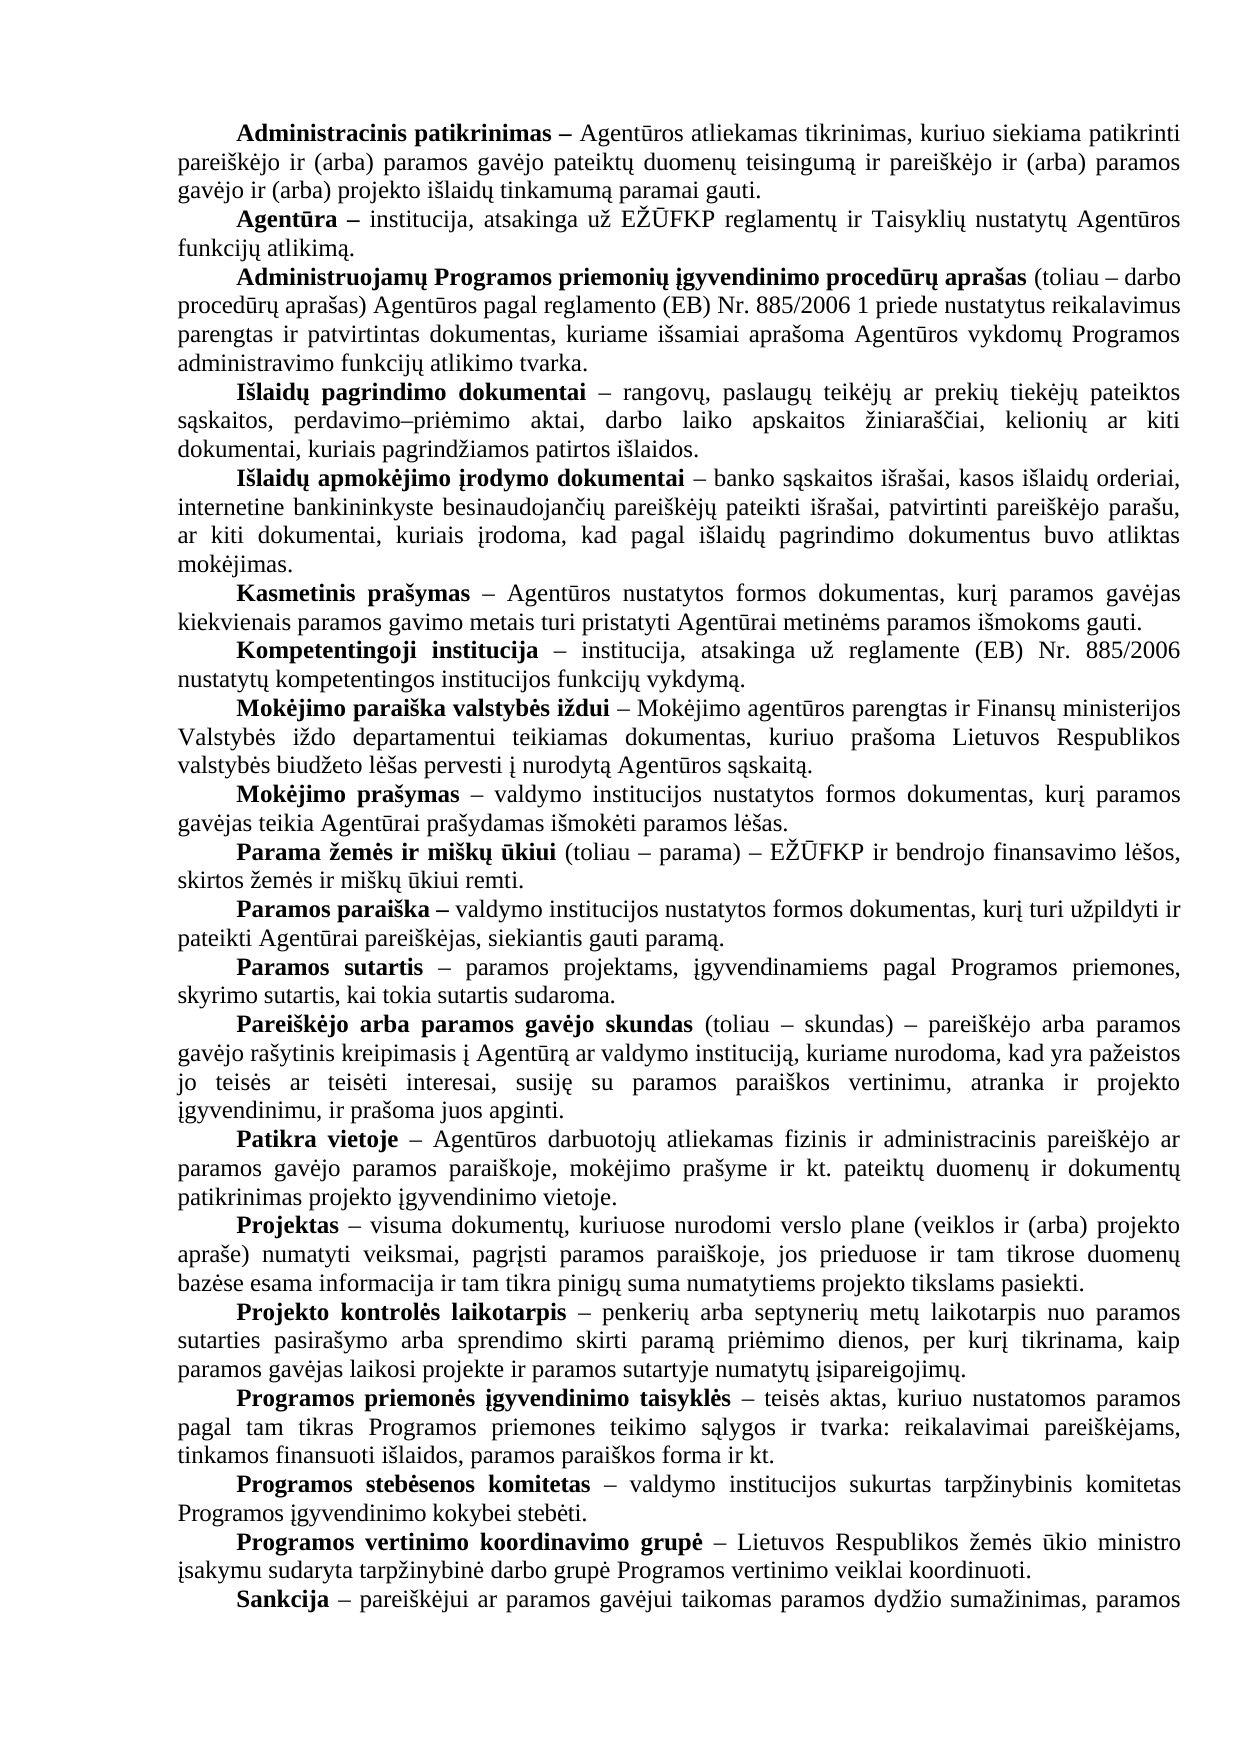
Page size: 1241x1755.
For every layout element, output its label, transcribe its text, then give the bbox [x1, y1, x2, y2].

text Patikra vietoje – Agentūros darbuotojų atliekamas fizinis ir administracinis pareiškėjo ar paramos gavėjo paramos paraiškoje, mokėjimo prašyme ir kt. pateiktų duomenų ir dokumentų patikrinimas projekto įgyvendinimo vietoje. [177, 1124, 1181, 1211]
text Agentūra – institucija, atsakinga už EŽŪFKP reglamentų ir Taisyklių nustatytų Agentūros funkcijų atlikimą. [177, 204, 1181, 262]
text Administruojamų Programos priemonių įgyvendinimo procedūrų aprašas (toliau – darbo procedūrų aprašas) Agentūros pagal reglamento (EB) Nr. 885/2006 1 priede nustatytus reikalavimus parengtas ir patvirtintas dokumentas, kuriame išsamiai aprašoma Agentūros vykdomų Programos administravimo funkcijų atlikimo tvarka. [177, 262, 1181, 377]
text Išlaidų apmokėjimo įrodymo dokumentai – banko sąskaitos išrašai, kasos išlaidų orderiai, internetine bankininkyste besinaudojančių pareiškėjų pateikti išrašai, patvirtinti pareiškėjo parašu, ar kiti dokumentai, kuriais įrodoma, kad pagal išlaidų pagrindimo dokumentus buvo atliktas mokėjimas. [177, 463, 1181, 578]
text Programos priemonės įgyvendinimo taisyklės – teisės aktas, kuriuo nustatomos paramos pagal tam tikras Programos priemones teikimo sąlygos ir tvarka: reikalavimai pareiškėjams, tinkamos finansuoti išlaidos, paramos paraiškos forma ir kt. [177, 1383, 1181, 1469]
text Mokėjimo prašymas – valdymo institucijos nustatytos formos dokumentas, kurį paramos gavėjas teikia Agentūrai prašydamas išmokėti paramos lėšas. [177, 779, 1181, 837]
text Parama žemės ir miškų ūkiui (toliau – parama) – EŽŪFKP ir bendrojo finansavimo lėšos, skirtos žemės ir miškų ūkiui remti. [177, 837, 1181, 894]
text Sankcija – pareiškėjui ar paramos gavėjui taikomas paramos dydžio sumažinimas, paramos [177, 1584, 1181, 1613]
text Administracinis patikrinimas – Agentūros atliekamas tikrinimas, kuriuo siekiama patikrinti pareiškėjo ir (arba) paramos gavėjo pateiktų duomenų teisingumą ir pareiškėjo ir (arba) paramos gavėjo ir (arba) projekto išlaidų tinkamumą paramai gauti. [177, 118, 1181, 204]
text Projektas – visuma dokumentų, kuriuose nurodomi verslo plane (veiklos ir (arba) projekto apraše) numatyti veiksmai, pagrįsti paramos paraiškoje, jos prieduose ir tam tikrose duomenų bazėse esama informacija ir tam tikra pinigų suma numatytiems projekto tikslams pasiekti. [177, 1211, 1181, 1297]
text Projekto kontrolės laikotarpis – penkerių arba septynerių metų laikotarpis nuo paramos sutarties pasirašymo arba sprendimo skirti paramą priėmimo dienos, per kurį tikrinama, kaip paramos gavėjas laikosi projekte ir paramos sutartyje numatytų įsipareigojimų. [177, 1297, 1181, 1383]
text Pareiškėjo arba paramos gavėjo skundas (toliau – skundas) – pareiškėjo arba paramos gavėjo rašytinis kreipimasis į Agentūrą ar valdymo instituciją, kuriame nurodoma, kad yra pažeistos jo teisės ar teisėti interesai, susiję su paramos paraiškos vertinimu, atranka ir projekto įgyvendinimu, ir prašoma juos apginti. [177, 1009, 1181, 1124]
text Paramos paraiška – valdymo institucijos nustatytos formos dokumentas, kurį turi užpildyti ir pateikti Agentūrai pareiškėjas, siekiantis gauti paramą. [177, 894, 1181, 952]
text Kompetentingoji institucija – institucija, atsakinga už reglamente (EB) Nr. 885/2006 nustatytų kompetentingos institucijos funkcijų vykdymą. [177, 636, 1181, 693]
text Programos stebėsenos komitetas – valdymo institucijos sukurtas tarpžinybinis komitetas Programos įgyvendinimo kokybei stebėti. [177, 1469, 1181, 1527]
text Paramos sutartis – paramos projektams, įgyvendinamiems pagal Programos priemones, skyrimo sutartis, kai tokia sutartis sudaroma. [177, 952, 1181, 1009]
text Kasmetinis prašymas – Agentūros nustatytos formos dokumentas, kurį paramos gavėjas kiekvienais paramos gavimo metais turi pristatyti Agentūrai metinėms paramos išmokoms gauti. [177, 578, 1181, 636]
text Išlaidų pagrindimo dokumentai – rangovų, paslaugų teikėjų ar prekių tiekėjų pateiktos sąskaitos, perdavimo–priėmimo aktai, darbo laiko apskaitos žiniaraščiai, kelionių ar kiti dokumentai, kuriais pagrindžiamos patirtos išlaidos. [177, 377, 1181, 463]
text Mokėjimo paraiška valstybės iždui – Mokėjimo agentūros parengtas ir Finansų ministerijos Valstybės iždo departamentui teikiamas dokumentas, kuriuo prašoma Lietuvos Respublikos valstybės biudžeto lėšas pervesti į nurodytą Agentūros sąskaitą. [177, 693, 1181, 779]
text Programos vertinimo koordinavimo grupė – Lietuvos Respublikos žemės ūkio ministro įsakymu sudaryta tarpžinybinė darbo grupė Programos vertinimo veiklai koordinuoti. [177, 1527, 1181, 1584]
